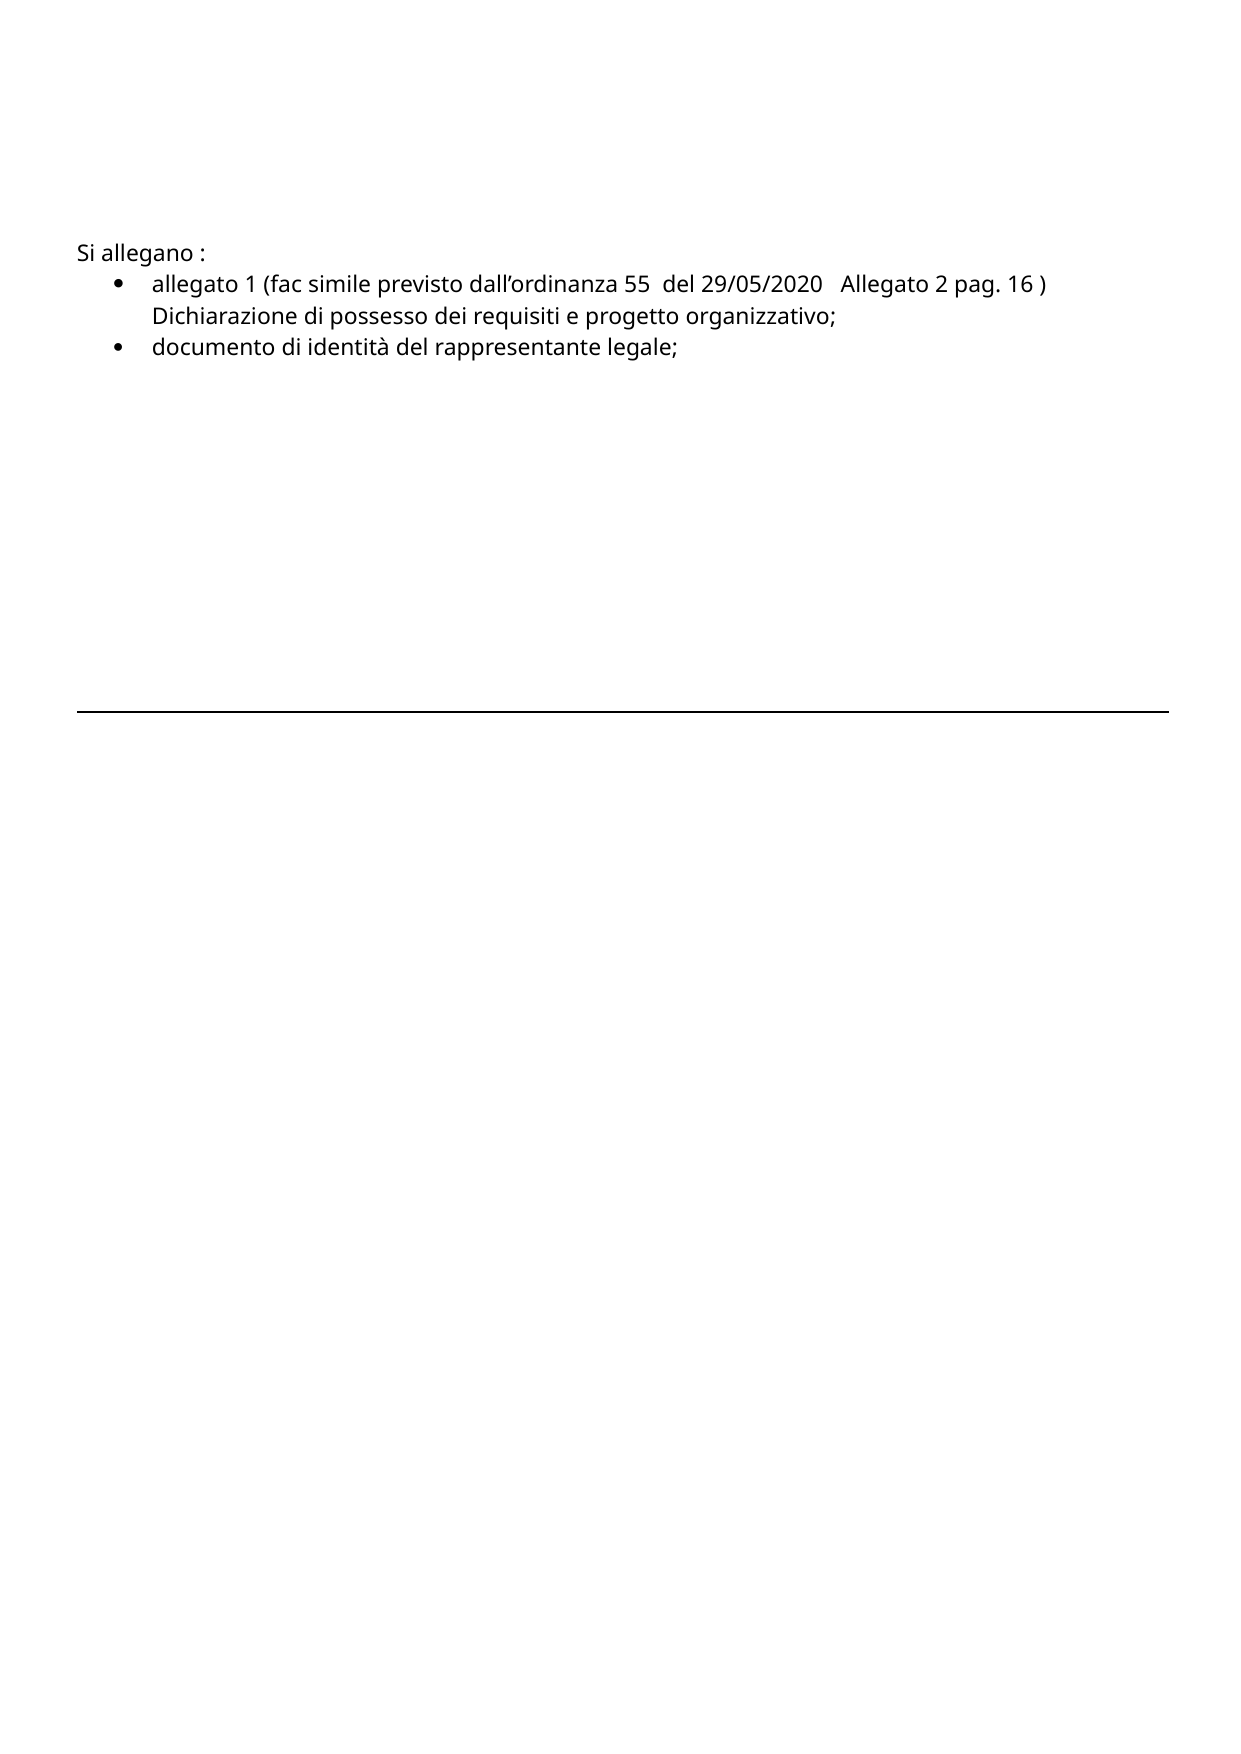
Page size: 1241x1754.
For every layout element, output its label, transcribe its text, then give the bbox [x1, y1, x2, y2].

list allegato 1 (fac simile previsto dall’ordinanza 55 del 29/05/2020 Allegato 2 pag. 16 ) Dichiarazione di possesso dei requisiti e progetto organizzativo; [114, 268, 1169, 331]
list documento di identità del rappresentante legale; [114, 331, 1169, 362]
text Si allegano : [77, 237, 1169, 268]
